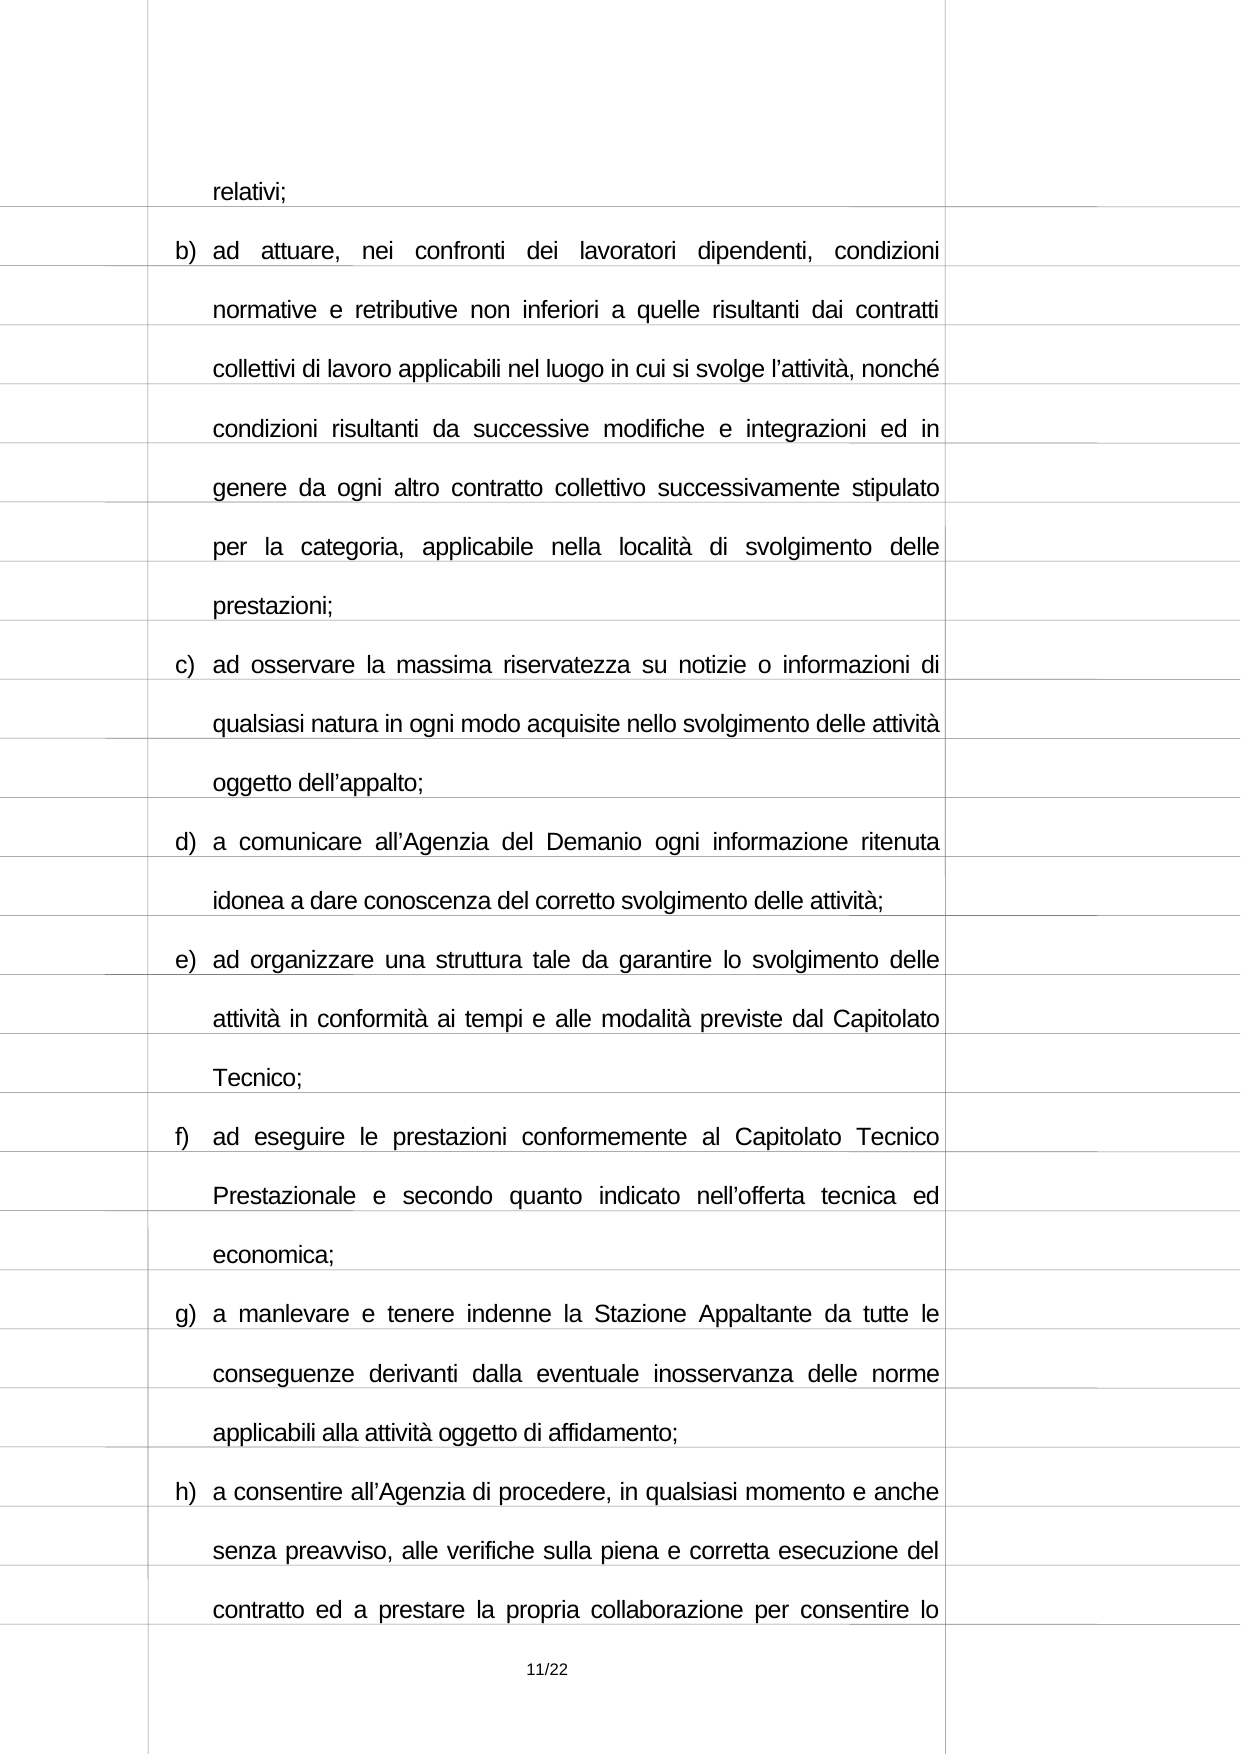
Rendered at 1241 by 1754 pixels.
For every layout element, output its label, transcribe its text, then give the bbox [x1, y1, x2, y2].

list attività in conformità ai tempi e alle modalità previste dal Capitolato [175, 975, 941, 1033]
list [175, 1271, 941, 1276]
list collettivi di lavoro applicabili nel luogo in cui si svolge l’attività, nonché [175, 326, 941, 383]
list [175, 1093, 941, 1098]
list senza preavviso, alle verifiche sulla piena e corretta esecuzione del [175, 1507, 941, 1564]
list relativi; [175, 153, 941, 206]
list contratto ed a prestare la propria collaborazione per consentire lo [175, 1566, 941, 1623]
list oggetto dell’appalto; [175, 739, 941, 797]
list conseguenze derivanti dalla eventuale inosservanza delle norme [175, 1330, 941, 1387]
list a manlevare e tenere indenne la Stazione Appaltante da tutte le [175, 1276, 941, 1328]
list condizioni risultanti da successive modifiche e integrazioni ed in [175, 385, 941, 442]
list [175, 1448, 941, 1453]
list genere da ogni altro contratto collettivo successivamente stipulato [175, 444, 941, 501]
list economica; [175, 1212, 941, 1269]
list normative e retributive non inferiori a quelle risultanti dai contratti [175, 267, 941, 324]
list applicabili alla attività oggetto di affidamento; [175, 1389, 941, 1446]
list ad eseguire le prestazioni conformemente al Capitolato Tecnico [175, 1098, 941, 1151]
list Prestazionale e secondo quanto indicato nell’offerta tecnica ed [175, 1152, 941, 1210]
list ad osservare la massima riservatezza su notizie o informazioni di [175, 626, 941, 678]
list [175, 916, 941, 921]
list Tecnico; [175, 1034, 941, 1092]
list ad organizzare una struttura tale da garantire lo svolgimento delle [175, 921, 941, 974]
list per la categoria, applicabile nella località di svolgimento delle [175, 503, 941, 560]
list prestazioni; [175, 562, 941, 619]
list ad attuare, nei confronti dei lavoratori dipendenti, condizioni [175, 213, 941, 265]
list [175, 798, 941, 803]
list qualsiasi natura in ogni modo acquisite nello svolgimento delle attività [175, 680, 941, 738]
list idonea a dare conoscenza del corretto svolgimento delle attività; [175, 857, 941, 915]
list a comunicare all’Agenzia del Demanio ogni informazione ritenuta [175, 803, 941, 856]
list a consentire all’Agenzia di procedere, in qualsiasi momento e anche [175, 1453, 941, 1505]
